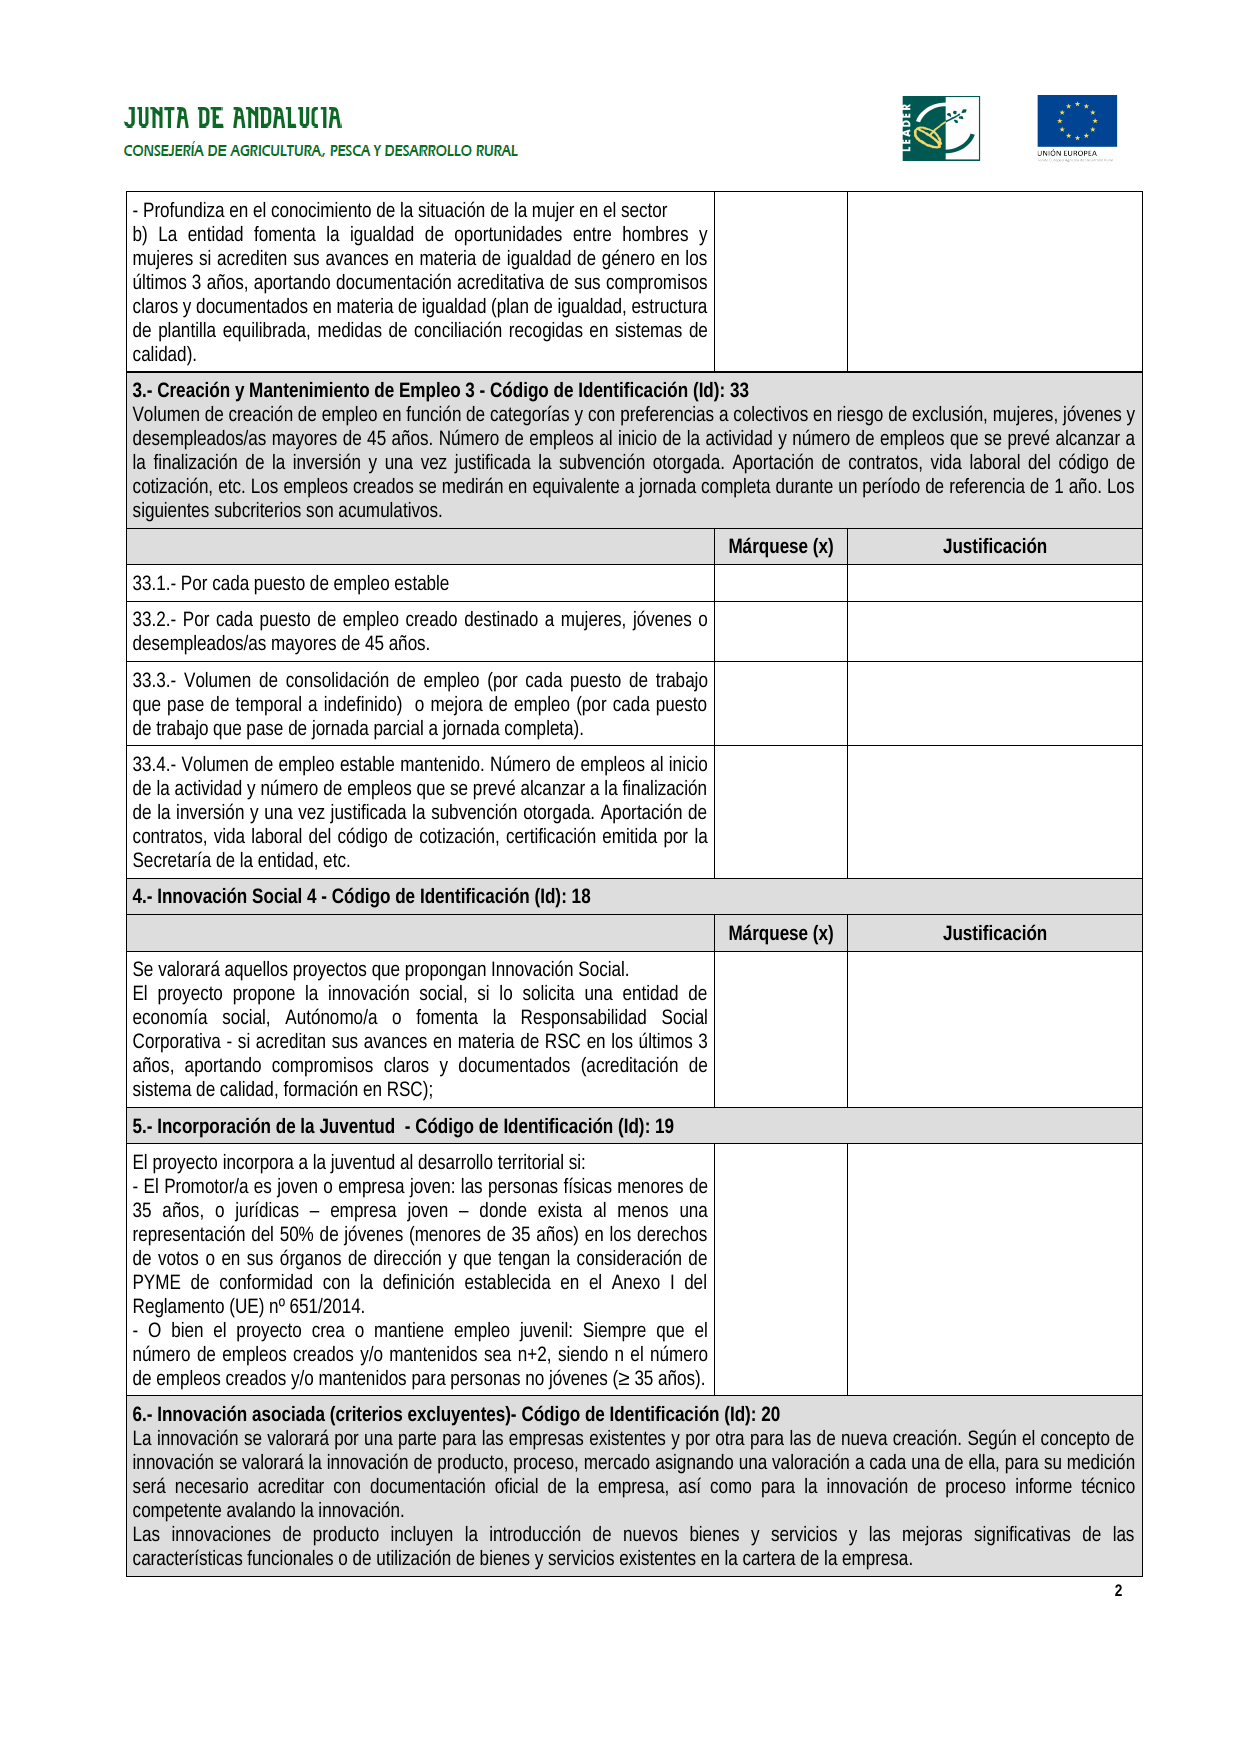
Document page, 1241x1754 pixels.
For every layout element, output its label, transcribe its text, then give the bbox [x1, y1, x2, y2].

table_cell 33.1.- Por cada puesto de empleo estable [127, 565, 714, 601]
table_cell [127, 915, 714, 951]
table_cell 5.- Incorporación de la Juventud - Código de Identificación (Id): 19 [127, 1108, 1142, 1143]
table_cell [715, 952, 847, 1107]
table_cell Se valorará aquellos proyectos que propongan Innovación Social. El proyecto propone la innovación social, si lo solicita una entidad de economía social, Autónomo/a o fomenta la Responsabilidad Social Corporativa - si acreditan sus avances en materia de RSC en los últimos 3 años, aportando compromisos claros y documentados (acreditación de sistema de calidad, formación en RSC); [127, 952, 714, 1107]
table_cell - Profundiza en el conocimiento de la situación de la mujer en el sector b) La entidad fomenta la igualdad de oportunidades entre hombres y mujeres si acrediten sus avances en materia de igualdad de género en los últimos 3 años, aportando documentación acreditativa de sus compromisos claros y documentados en materia de igualdad (plan de igualdad, estructura de plantilla equilibrada, medidas de conciliación recogidas en sistemas de calidad). [127, 192, 714, 371]
table_cell [127, 529, 714, 564]
table_cell [848, 746, 1142, 878]
table_cell 3.- Creación y Mantenimiento de Empleo 3 - Código de Identificación (Id): 33 Volumen de creación de empleo en función de categorías y con preferencias a colectivos en riesgo de exclusión, mujeres, jóvenes y desempleados/as mayores de 45 años. Número de empleos al inicio de la actividad y número de empleos que se prevé alcanzar a la finalización de la inversión y una vez justificada la subvención otorgada. Aportación de contratos, vida laboral del código de cotización, etc. Los empleos creados se medirán en equivalente a jornada completa durante un período de referencia de 1 año. Los siguientes subcriterios son acumulativos. [127, 373, 1142, 528]
table_cell [715, 565, 847, 601]
table_cell Justificación [848, 915, 1142, 951]
table_cell Márquese (x) [715, 529, 847, 564]
table_cell [848, 952, 1142, 1107]
table_cell [848, 192, 1142, 371]
table_cell El proyecto incorpora a la juventud al desarrollo territorial si: - El Promotor/a es joven o empresa joven: las personas físicas menores de 35 años, o jurídicas – empresa joven – donde exista al menos una representación del 50% de jóvenes (menores de 35 años) en los derechos de votos o en sus órganos de dirección y que tengan la consideración de PYME de conformidad con la definición establecida en el Anexo I del Reglamento (UE) nº 651/2014. - O bien el proyecto crea o mantiene empleo juvenil: Siempre que el número de empleos creados y/o mantenidos sea n+2, siendo n el número de empleos creados y/o mantenidos para personas no jóvenes (≥ 35 años). [127, 1144, 714, 1395]
table_cell [848, 662, 1142, 745]
table_cell 6.- Innovación asociada (criterios excluyentes)- Código de Identificación (Id): 20 La innovación se valorará por una parte para las empresas existentes y por otra para las de nueva creación. Según el concepto de innovación se valorará la innovación de producto, proceso, mercado asignando una valoración a cada una de ella, para su medición será necesario acreditar con documentación oficial de la empresa, así como para la innovación de proceso informe técnico competente avalando la innovación. Las innovaciones de producto incluyen la introducción de nuevos bienes y servicios y las mejoras significativas de las características funcionales o de utilización de bienes y servicios existentes en la cartera de la empresa. [127, 1396, 1142, 1576]
table_cell [715, 602, 847, 661]
table_cell [715, 746, 847, 878]
table_cell [848, 565, 1142, 601]
table_cell Márquese (x) [715, 915, 847, 951]
table_cell 33.2.- Por cada puesto de empleo creado destinado a mujeres, jóvenes o desempleados/as mayores de 45 años. [127, 602, 714, 661]
table_cell [848, 602, 1142, 661]
table_cell [848, 1144, 1142, 1395]
table_cell [715, 1144, 847, 1395]
table_cell 33.4.- Volumen de empleo estable mantenido. Número de empleos al inicio de la actividad y número de empleos que se prevé alcanzar a la finalización de la inversión y una vez justificada la subvención otorgada. Aportación de contratos, vida laboral del código de cotización, certificación emitida por la Secretaría de la entidad, etc. [127, 746, 714, 878]
table_cell Justificación [848, 529, 1142, 564]
table_cell 33.3.- Volumen de consolidación de empleo (por cada puesto de trabajo que pase de temporal a indefinido) o mejora de empleo (por cada puesto de trabajo que pase de jornada parcial a jornada completa). [127, 662, 714, 745]
table_cell [715, 192, 847, 371]
table_cell 4.- Innovación Social 4 - Código de Identificación (Id): 18 [127, 879, 1142, 914]
table_cell [715, 662, 847, 745]
